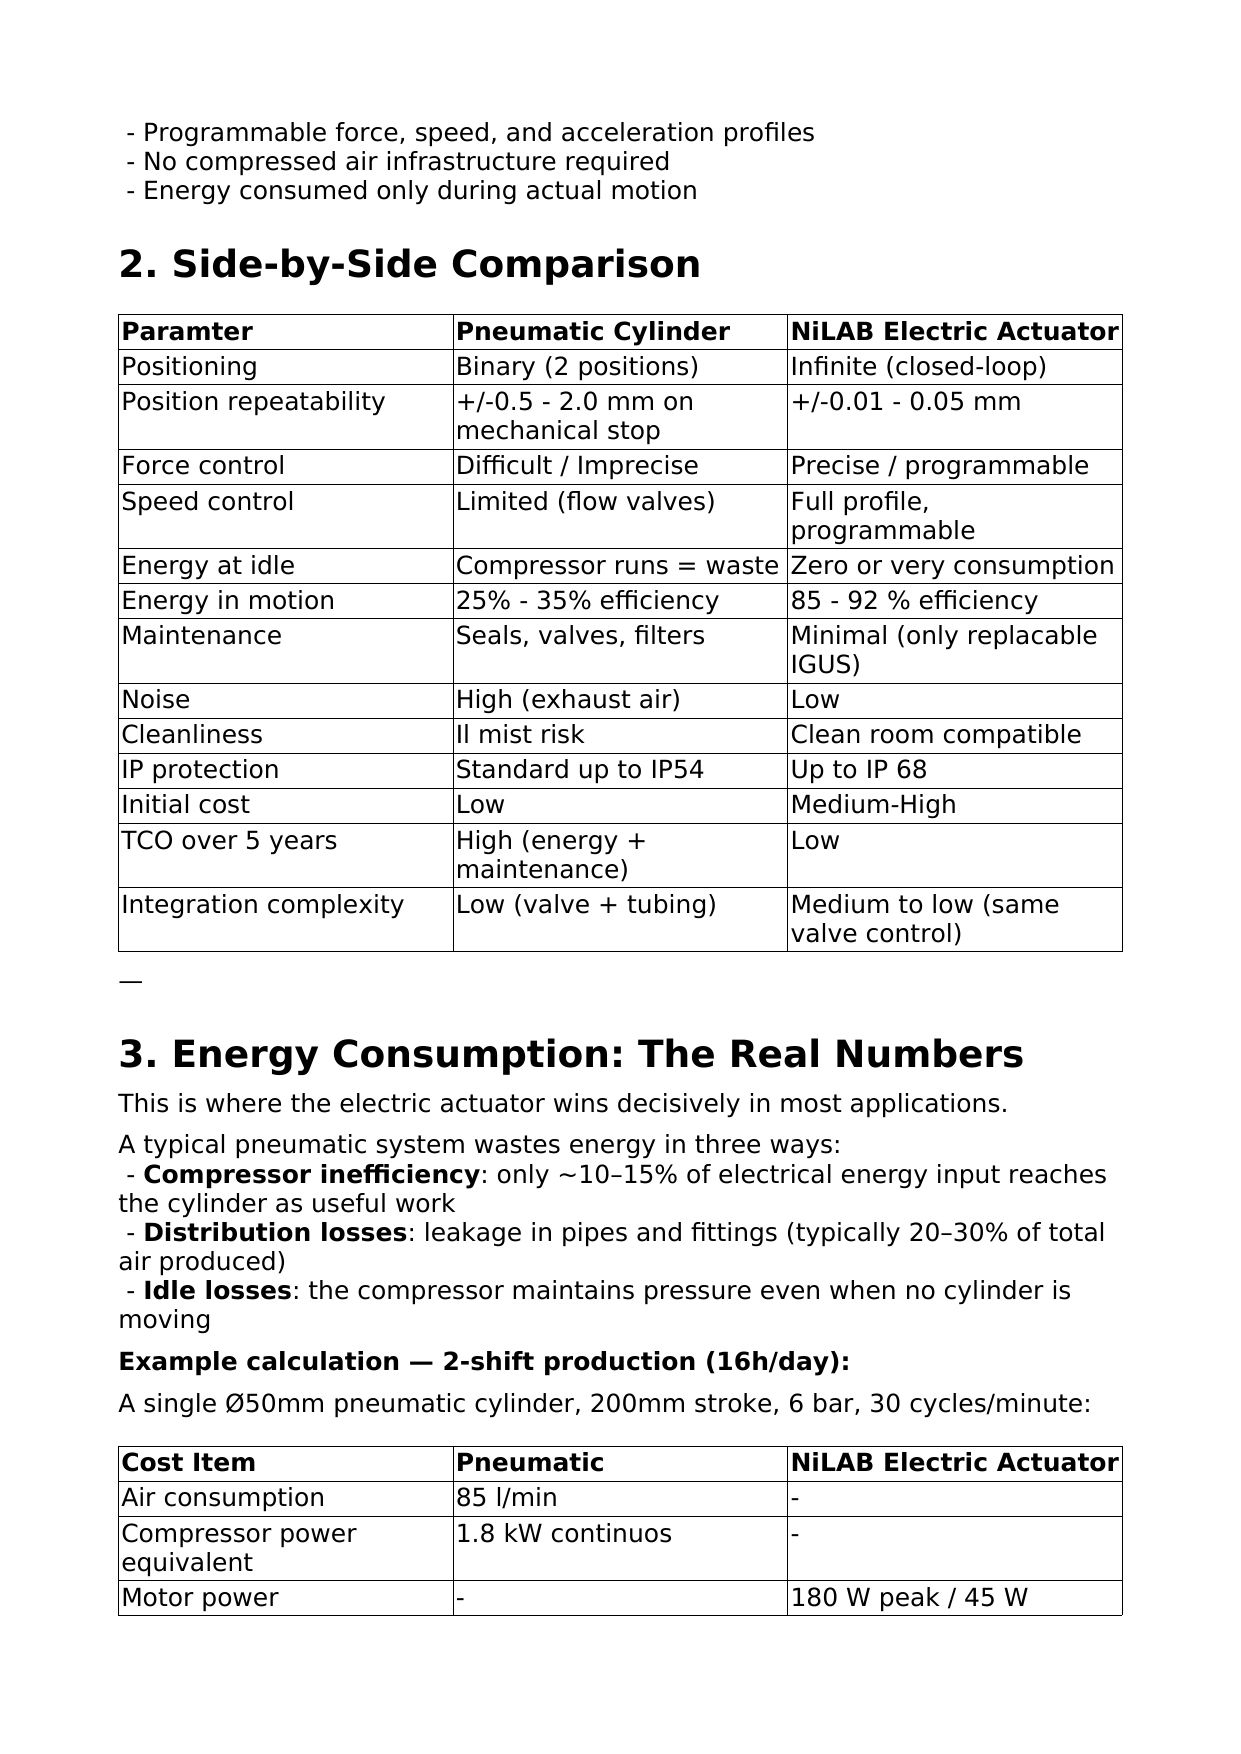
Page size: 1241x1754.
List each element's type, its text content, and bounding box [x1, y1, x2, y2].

table_cell High (energy + maintenance) [454, 824, 787, 887]
table_cell Low [788, 824, 1122, 887]
table_cell Zero or very consumption [788, 549, 1122, 583]
table_cell 25% - 35% efficiency [454, 584, 787, 618]
table_cell - [788, 1482, 1122, 1516]
table_cell Integration complexity [119, 888, 453, 951]
table_cell Maintenance [119, 619, 453, 682]
table_cell Medium-High [788, 789, 1122, 823]
table_cell Low [454, 789, 787, 823]
table_cell Position repeatability [119, 385, 453, 448]
subtitle 2. Side-by-Side Comparison [118, 243, 1122, 287]
table_cell Binary (2 positions) [454, 350, 787, 384]
table_cell +/-0.5 - 2.0 mm on mechanical stop [454, 385, 787, 448]
table_cell Infinite (closed-loop) [788, 350, 1122, 384]
table_cell Cleanliness [119, 719, 453, 753]
table_cell 180 W peak / 45 W [788, 1581, 1122, 1615]
table_cell Low [788, 684, 1122, 717]
table_cell Noise [119, 684, 453, 717]
table_cell Il mist risk [454, 719, 787, 753]
table_cell TCO over 5 years [119, 824, 453, 887]
table_cell - [454, 1581, 787, 1615]
subtitle 3. Energy Consumption: The Real Numbers [118, 1033, 1122, 1077]
table_cell Medium to low (same valve control) [788, 888, 1122, 951]
table_cell Speed control [119, 485, 453, 548]
table_cell Seals, valves, filters [454, 619, 787, 682]
table_cell High (exhaust air) [454, 684, 787, 717]
table_cell Limited (flow valves) [454, 485, 787, 548]
table_cell 85 l/min [454, 1482, 787, 1516]
table_cell - [788, 1517, 1122, 1580]
text — [118, 966, 1122, 995]
table_cell Energy in motion [119, 584, 453, 618]
table_header NiLAB Electric Actuator [788, 315, 1122, 349]
table_cell Force control [119, 450, 453, 484]
table_cell Positioning [119, 350, 453, 384]
table_cell Compressor power equivalent [119, 1517, 453, 1580]
text - Programmable force, speed, and acceleration profiles - No compressed air infrastructure required - Energy consumed only during actual motion [118, 118, 1122, 206]
table_cell Low (valve + tubing) [454, 888, 787, 951]
table_cell 1.8 kW continuos [454, 1517, 787, 1580]
text Example calculation — 2-shift production (16h/day): [118, 1347, 1122, 1377]
table_cell Minimal (only replacable IGUS) [788, 619, 1122, 682]
table_header NiLAB Electric Actuator [788, 1447, 1122, 1481]
table_header Pneumatic [454, 1447, 787, 1481]
text A typical pneumatic system wastes energy in three ways: - Compressor inefficiency: only ~10–15% of electrical energy input reaches the cylinder as useful work - Distribution losses: leakage in pipes and fittings (typically 20–30% of total air produced) - Idle losses: the compressor maintains pressure even when no cylinder is moving [118, 1131, 1122, 1335]
table_cell Energy at idle [119, 549, 453, 583]
table_cell Air consumption [119, 1482, 453, 1516]
table_cell Precise / programmable [788, 450, 1122, 484]
table_cell Initial cost [119, 789, 453, 823]
table_cell Full profile, programmable [788, 485, 1122, 548]
table_cell IP protection [119, 754, 453, 788]
table_cell Compressor runs = waste [454, 549, 787, 583]
table_cell Up to IP 68 [788, 754, 1122, 788]
table_cell Motor power [119, 1581, 453, 1615]
table_cell Clean room compatible [788, 719, 1122, 753]
table_cell Difficult / Imprecise [454, 450, 787, 484]
text A single Ø50mm pneumatic cylinder, 200mm stroke, 6 bar, 30 cycles/minute: [118, 1389, 1122, 1418]
table_header Cost Item [119, 1447, 453, 1481]
table_header Pneumatic Cylinder [454, 315, 787, 349]
table_cell Standard up to IP54 [454, 754, 787, 788]
table_cell 85 - 92 % efficiency [788, 584, 1122, 618]
text This is where the electric actuator wins decisively in most applications. [118, 1089, 1122, 1118]
table_cell +/-0.01 - 0.05 mm [788, 385, 1122, 448]
table_header Paramter [119, 315, 453, 349]
